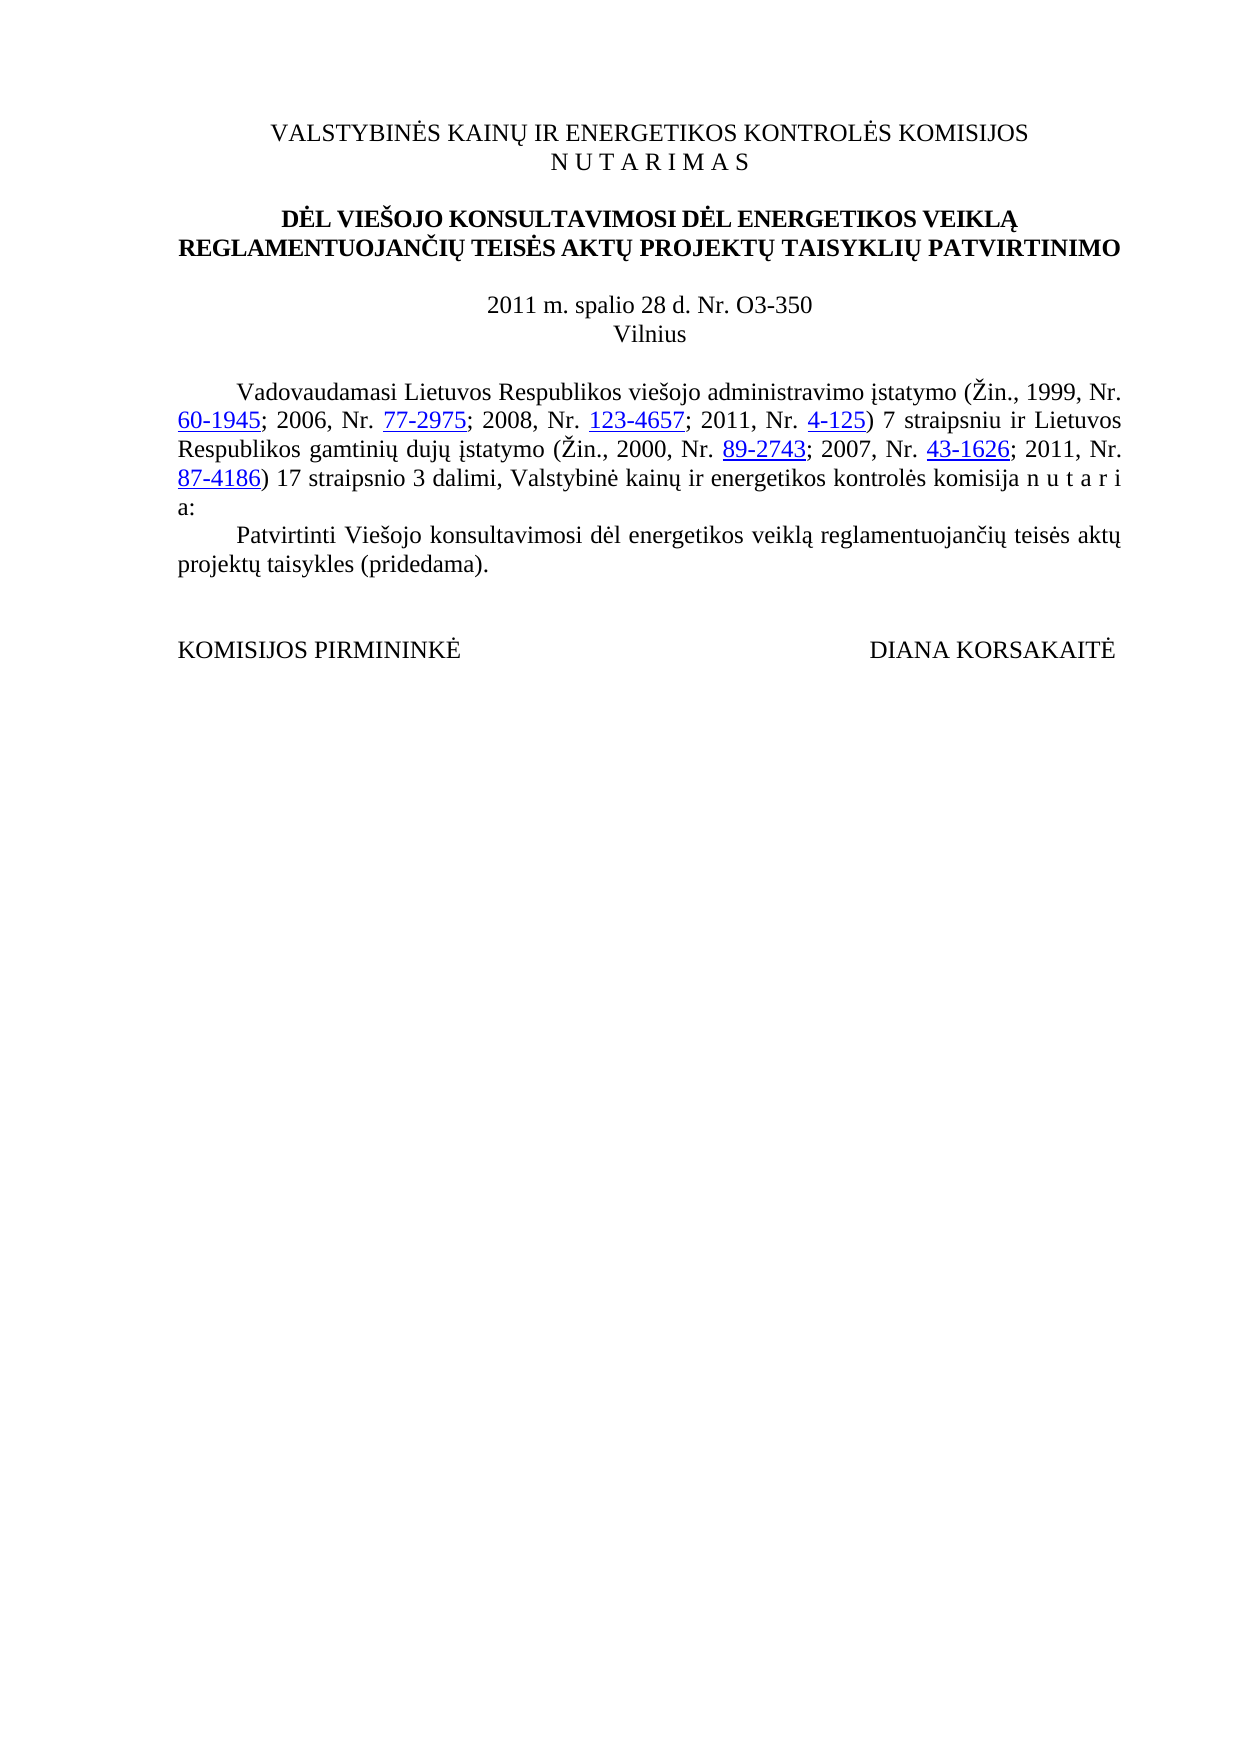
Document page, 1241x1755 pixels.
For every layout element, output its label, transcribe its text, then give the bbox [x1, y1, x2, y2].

text DĖL VIEŠOJO KONSULTAVIMOSI DĖL ENERGETIKOS VEIKLĄ REGLAMENTUOJANČIŲ TEISĖS AKTŲ PROJEKTŲ TAISYKLIŲ PATVIRTINIMO [177, 204, 1122, 262]
text Patvirtinti Viešojo konsultavimosi dėl energetikos veiklą reglamentuojančių teisės aktų projektų taisykles (pridedama). [177, 521, 1122, 578]
text Vadovaudamasi Lietuvos Respublikos viešojo administravimo įstatymo (Žin., 1999, Nr. 60-1945; 2006, Nr. 77-2975; 2008, Nr. 123-4657; 2011, Nr. 4-125) 7 straipsniu ir Lietuvos Respublikos gamtinių dujų įstatymo (Žin., 2000, Nr. 89-2743; 2007, Nr. 43-1626; 2011, Nr. 87-4186) 17 straipsnio 3 dalimi, Valstybinė kainų ir energetikos kontrolės komisija n u t a r i a: [177, 377, 1122, 521]
text N U T A R I M A S [177, 147, 1122, 176]
text 2011 m. spalio 28 d. Nr. O3-350 [177, 291, 1122, 319]
text Vilnius [177, 319, 1122, 348]
text Komisijos pirmininkė Diana Korsakaitė [177, 636, 1122, 664]
text vALSTYBINĖS KAINŲ IR ENERGETIKOS KONTROLĖS KOMISIJOS [177, 118, 1122, 147]
